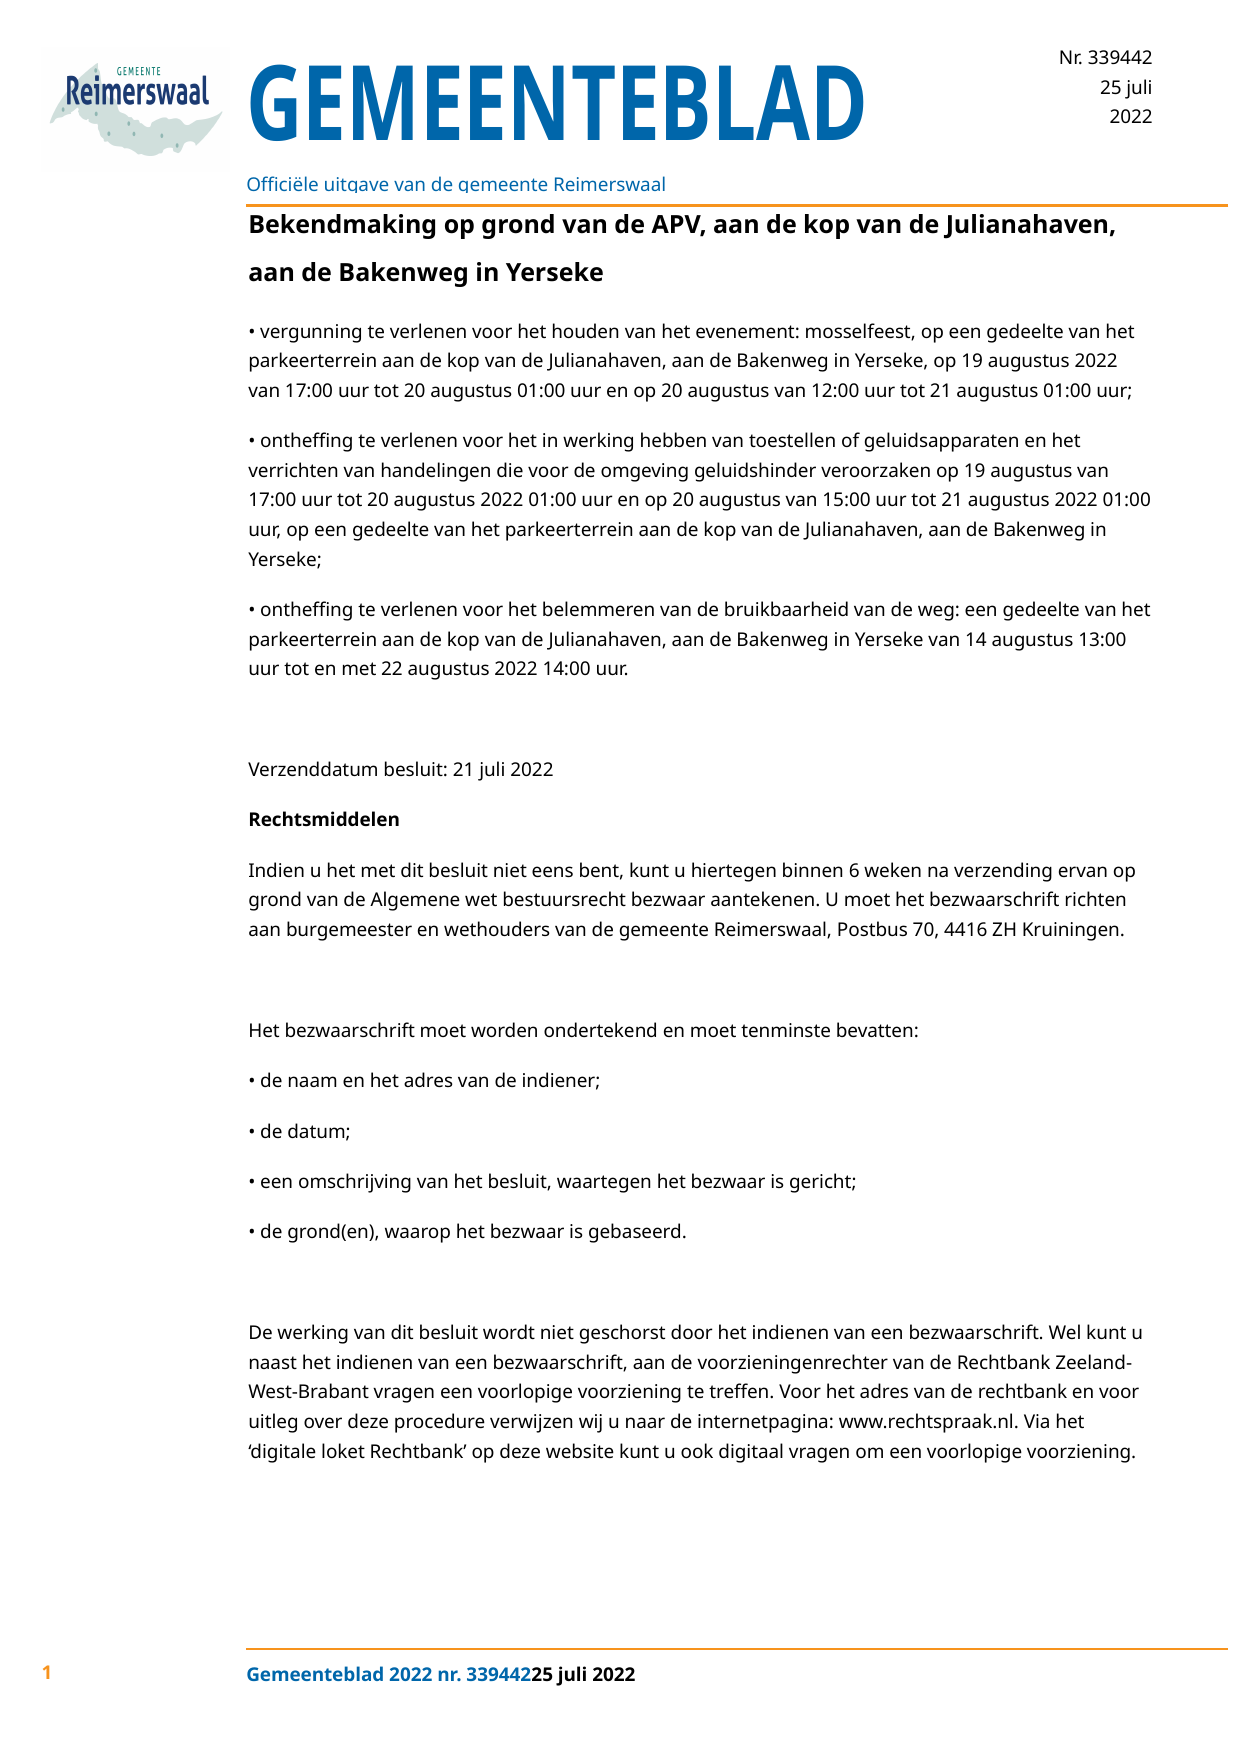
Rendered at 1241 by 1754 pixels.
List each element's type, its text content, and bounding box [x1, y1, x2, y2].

text Bekendmaking op grond van de APV, aan de kop van de Julianahaven, aan de Bakenweg in Yerseke [248, 207, 1152, 288]
text Indien u het met dit besluit niet eens bent, kunt u hiertegen binnen 6 weken na verzending ervan op grond van de Algemene wet bestuursrecht bezwaar aantekenen. U moet het bezwaarschrift richten aan burgemeester en wethouders van de gemeente Reimerswaal, Postbus 70, 4416 ZH Kruiningen. [248, 857, 1152, 942]
text • de datum; [248, 1118, 1152, 1144]
text Het bezwaarschrift moet worden ondertekend en moet tenminste bevatten: [248, 1017, 1152, 1043]
text • ontheffing te verlenen voor het belemmeren van de bruikbaarheid van de weg: een gedeelte van het parkeerterrein aan de kop van de Julianahaven, aan de Bakenweg in Yerseke van 14 augustus 13:00 uur tot en met 22 augustus 2022 14:00 uur. [248, 596, 1152, 681]
picture [41, 47, 231, 172]
text • de naam en het adres van de indiener; [248, 1067, 1152, 1093]
text • ontheffing te verlenen voor het in werking hebben van toestellen of geluidsapparaten en het verrichten van handelingen die voor de omgeving geluidshinder veroorzaken op 19 augustus van 17:00 uur tot 20 augustus 2022 01:00 uur en op 20 augustus van 15:00 uur tot 21 augustus 2022 01:00 uur, op een gedeelte van het parkeerterrein aan de kop van de Julianahaven, aan de Bakenweg in Yerseke; [248, 427, 1152, 572]
text • vergunning te verlenen voor het houden van het evenement: mosselfeest, op een gedeelte van het parkeerterrein aan de kop van de Julianahaven, aan de Bakenweg in Yerseke, op 19 augustus 2022 van 17:00 uur tot 20 augustus 01:00 uur en op 20 augustus van 12:00 uur tot 21 augustus 01:00 uur; [248, 318, 1152, 403]
text De werking van dit besluit wordt niet geschorst door het indienen van een bezwaarschrift. Wel kunt u naast het indienen van een bezwaarschrift, aan de voorzieningenrechter van de Rechtbank Zeeland-West-Brabant vragen een voorlopige voorziening te treffen. Voor het adres van de rechtbank en voor uitleg over deze procedure verwijzen wij u naar de internetpagina: www.rechtspraak.nl. Via het ‘digitale loket Rechtbank’ op deze website kunt u ook digitaal vragen om een voorlopige voorziening. [248, 1319, 1152, 1464]
text • een omschrijving van het besluit, waartegen het bezwaar is gericht; [248, 1168, 1152, 1194]
text Verzenddatum besluit: 21 juli 2022 [248, 756, 1152, 782]
text Rechtsmiddelen [248, 807, 1152, 832]
text • de grond(en), waarop het bezwaar is gebaseerd. [248, 1219, 1152, 1244]
